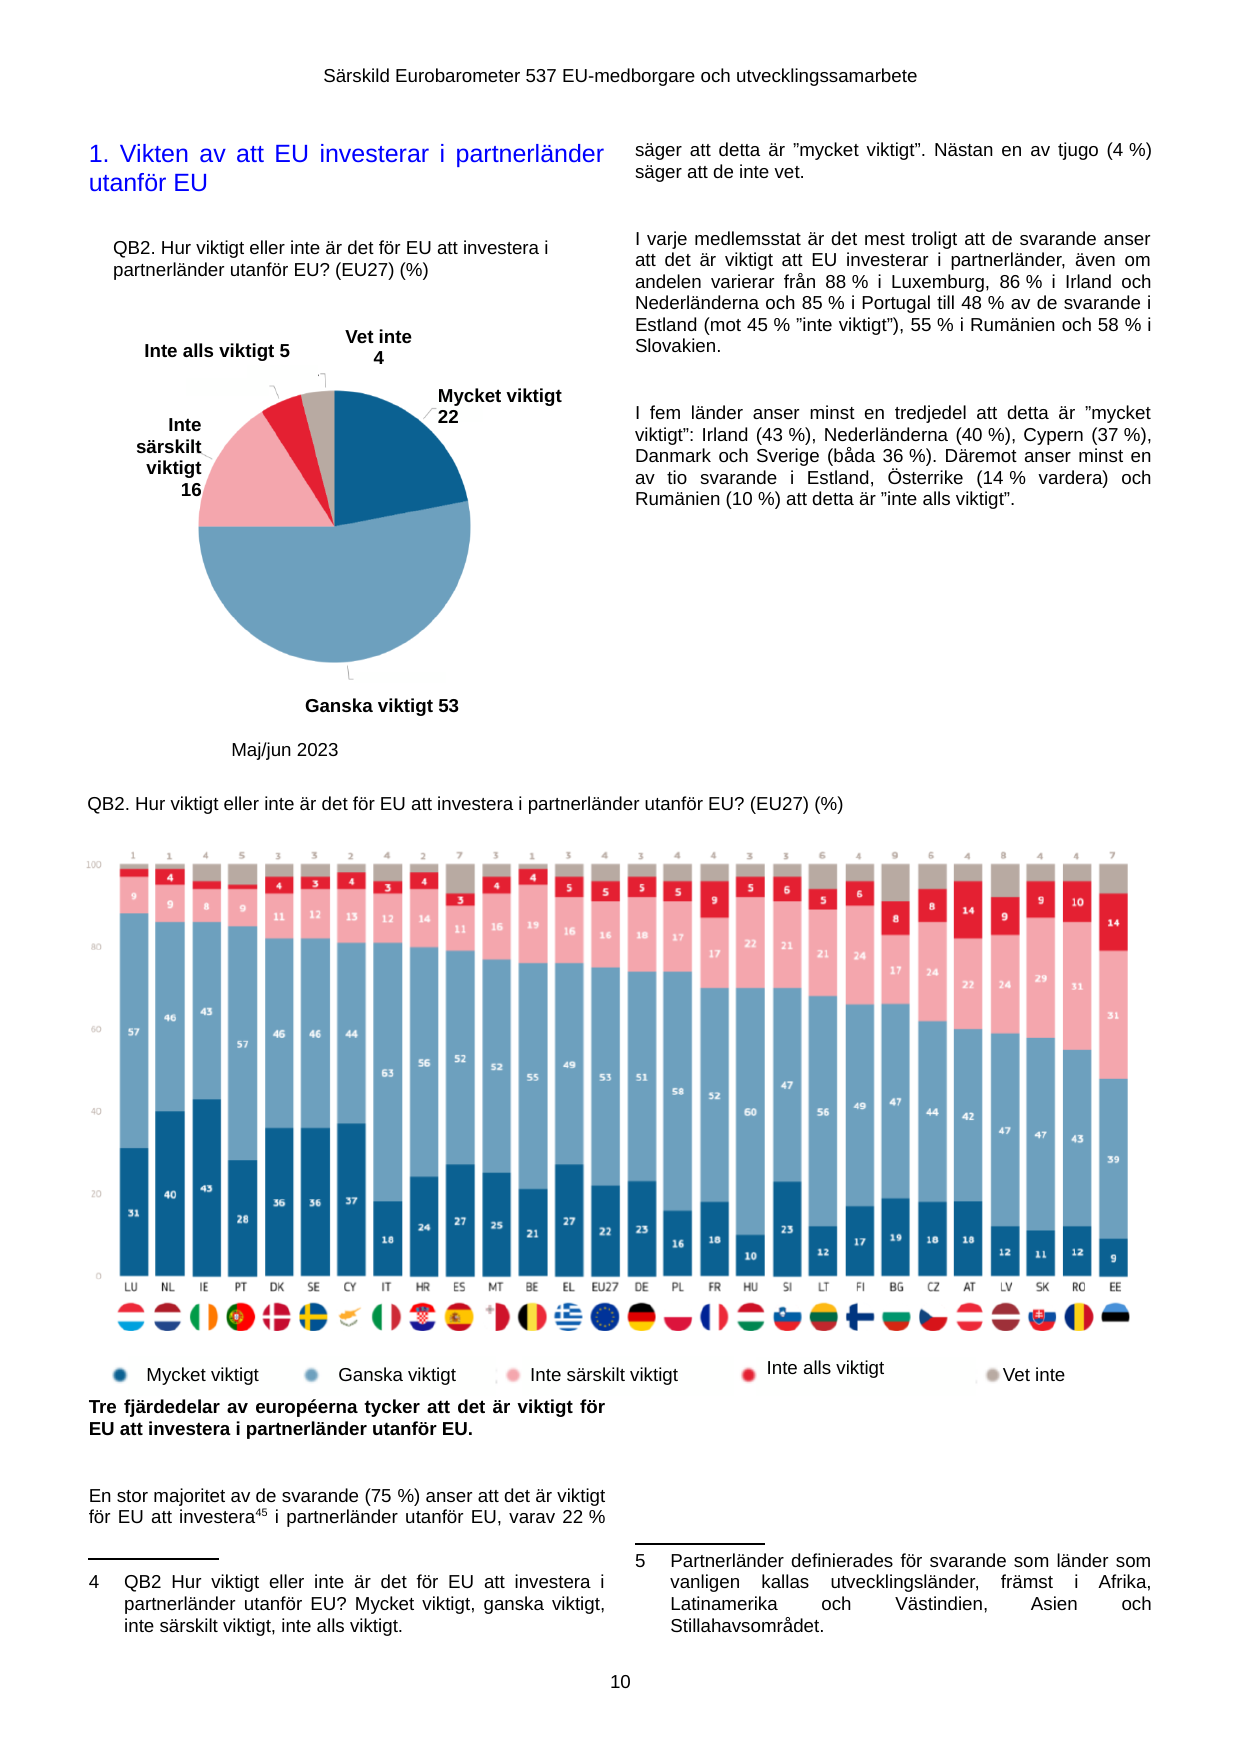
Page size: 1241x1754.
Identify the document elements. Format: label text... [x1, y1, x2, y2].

text Tre fjärdedelar av européerna tycker att det är viktigt för EU att investera i partnerländer utanför EU. [88, 1344, 605, 1439]
text säger att detta är ”mycket viktigt”. Nästan en av tjugo (4 %) säger att de inte vet. [635, 139, 1152, 182]
text En stor majoritet av de svarande (75 %) anser att det är viktigt för EU att investera i partnerländer utanför EU, varav 22 % [88, 1484, 605, 1527]
picture [99, 1356, 1003, 1396]
text Tre fjärdedelar av européerna tycker att det är viktigt för EU att investera i partnerländer utanför EU. [88, 215, 605, 844]
text I varje medlemsstat är det mest troligt att de svarande anser att det är viktigt att EU investerar i partnerländer, även om andelen varierar från 88 % i Luxemburg, 86 % i Irland och Nederländerna och 85 % i Portugal till 48 % av de svarande i Estland (mot 45 % ”inte viktigt”), 55 % i Rumänien och 58 % i Slovakien. [635, 227, 1152, 357]
text I fem länder anser minst en tredjedel att detta är ”mycket viktigt”: Irland (43 %), Nederländerna (40 %), Cypern (37 %), Danmark och Sverige (båda 36 %). Däremot anser minst en av tio svarande i Estland, Österrike (14 % vardera) och Rumänien (10 %) att detta är ”inte alls viktigt”. [635, 402, 1152, 510]
subtitle 1. Vikten av att EU investerar i partnerländer utanför EU [88, 139, 605, 196]
picture [186, 365, 483, 683]
text QB2 Hur viktigt eller inte är det för EU att investera i partnerländer utanför EU? Mycket viktigt, ganska viktigt, inte särskilt viktigt, inte alls viktigt. [88, 1571, 605, 1636]
picture [72, 844, 1136, 1344]
text Partnerländer definierades för svarande som länder som vanligen kallas utvecklingsländer, främst i Afrika, Latinamerika och Västindien, Asien och Stillahavsområdet. [635, 1550, 1152, 1636]
